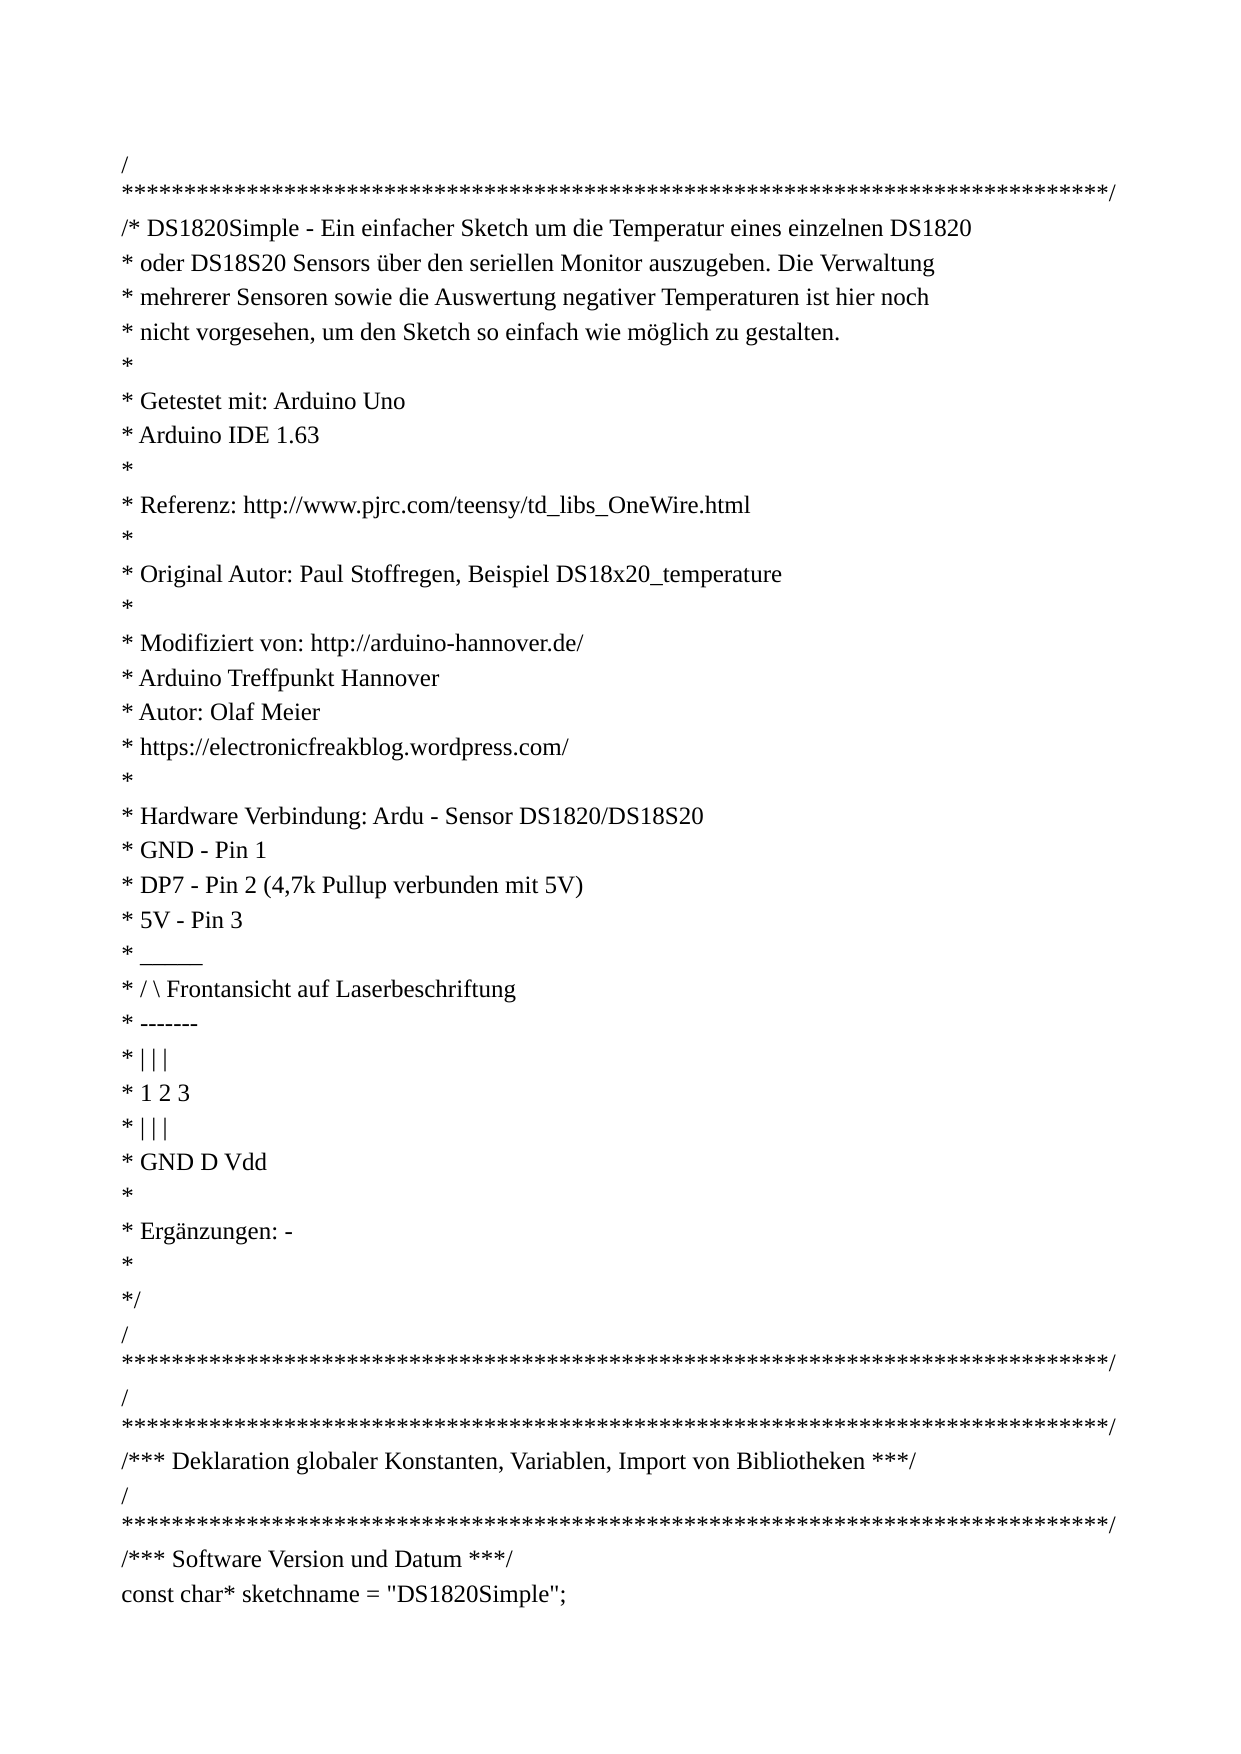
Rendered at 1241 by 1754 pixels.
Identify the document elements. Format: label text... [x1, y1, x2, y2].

table_header * [118, 452, 148, 487]
table_header * https://electronicfreakblog.wordpress.com/ [118, 729, 581, 763]
table_header * oder DS18S20 Sensors über den seriellen Monitor auszugeben. Die Verwaltung [118, 245, 954, 279]
table_header /*******************************************************************************/ [118, 1317, 1122, 1380]
table_header * nicht vorgesehen, um den Sketch so einfach wie möglich zu gestalten. [118, 314, 853, 348]
table_header * [118, 1248, 148, 1282]
table_header * GND D Vdd [118, 1144, 283, 1178]
table_header * 5V - Pin 3 [118, 902, 258, 936]
table_header * Original Autor: Paul Stoffregen, Beispiel DS18x20_temperature [118, 556, 795, 591]
table_header * [118, 521, 148, 556]
table_header * Modifiziert von: http://arduino-hannover.de/ [118, 625, 594, 660]
table_header * _____ [118, 936, 217, 971]
table_header * DP7 - Pin 2 (4,7k Pullup verbunden mit 5V) [118, 867, 597, 902]
table_header * GND - Pin 1 [118, 833, 282, 867]
table_header /*** Software Version und Datum ***/ [118, 1541, 526, 1576]
table_header /*** Deklaration globaler Konstanten, Variablen, Import von Bibliotheken ***/ [118, 1444, 928, 1478]
table_header /*******************************************************************************/ [118, 1380, 1122, 1443]
table_header * Getestet mit: Arduino Uno [118, 383, 418, 418]
table_header const char* sketchname = "DS1820Simple"; [118, 1576, 579, 1611]
table_header * Hardware Verbindung: Ardu - Sensor DS1820/DS18S20 [118, 798, 717, 833]
table_header /*******************************************************************************/ [118, 1478, 1122, 1541]
table_header * 1 2 3 [118, 1075, 204, 1109]
table_header * Ergänzungen: - [118, 1213, 307, 1248]
table_header * | | | [118, 1109, 181, 1144]
table_header * [118, 764, 148, 798]
table_header /*******************************************************************************/ [118, 147, 1122, 210]
table_header * [118, 349, 148, 383]
table_header * mehrerer Sensoren sowie die Auswertung negativer Temperaturen ist hier noch [118, 279, 943, 314]
table_header * Arduino IDE 1.63 [118, 418, 334, 452]
table_header * ------- [118, 1006, 209, 1040]
table_header * [118, 1179, 148, 1213]
table_header */ [118, 1282, 154, 1317]
table_header * Arduino Treffpunkt Hannover [118, 660, 453, 694]
table_header * / \ Frontansicht auf Laserbeschriftung [118, 971, 530, 1006]
table_header * Referenz: http://www.pjrc.com/teensy/td_libs_OneWire.html [118, 487, 760, 521]
table_header /* DS1820Simple - Ein einfacher Sketch um die Temperatur eines einzelnen DS1820 [118, 210, 984, 245]
table_header * | | | [118, 1040, 181, 1075]
table_header * [118, 591, 148, 625]
table_header * Autor: Olaf Meier [118, 694, 333, 729]
